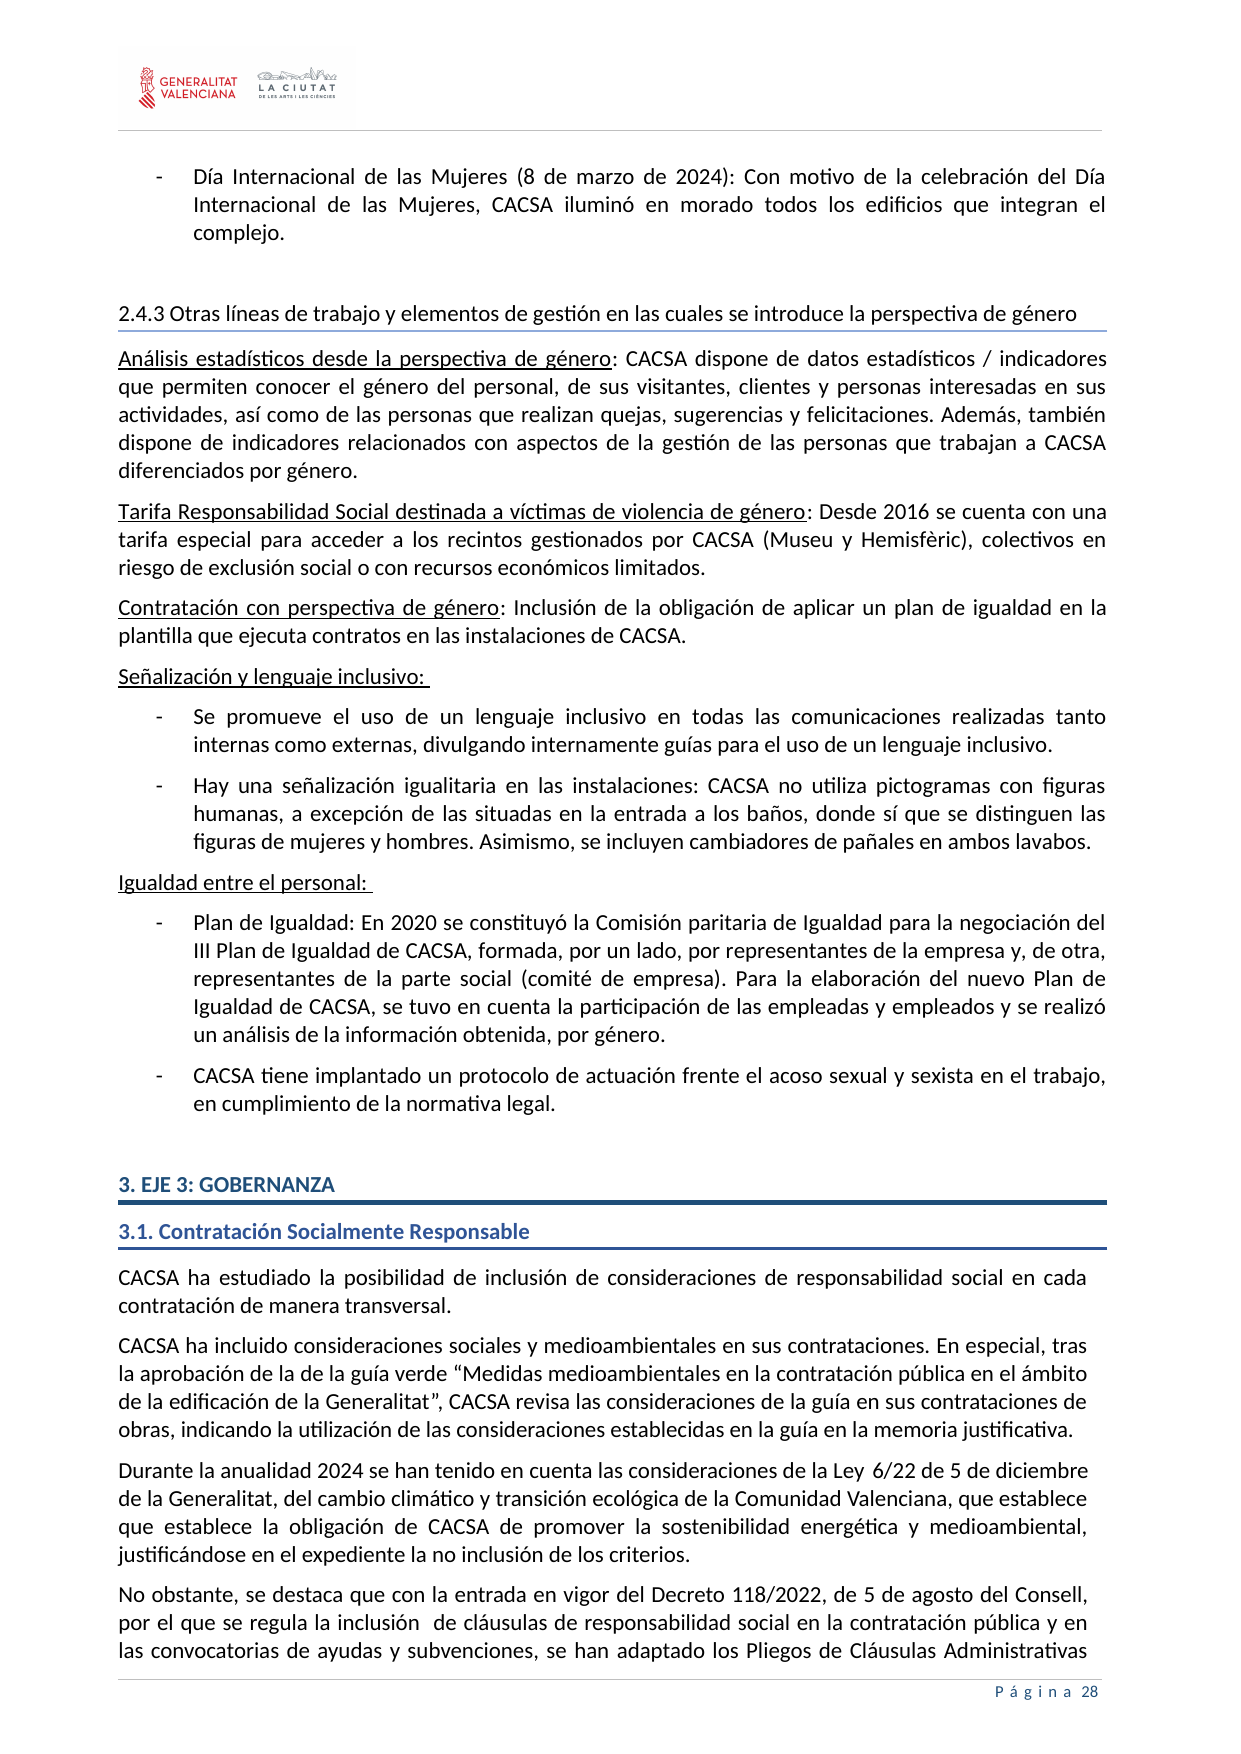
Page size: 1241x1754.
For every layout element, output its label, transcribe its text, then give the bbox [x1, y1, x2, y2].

text CACSA ha incluido consideraciones sociales y medioambientales en sus contrataciones. En especial, tras la aprobación de la de la guía verde “Medidas medioambientales en la contratación pública en el ámbito de la edificación de la Generalitat”, CACSA revisa las consideraciones de la guía en sus contrataciones de obras, indicando la utilización de las consideraciones establecidas en la guía en la memoria justificativa. [118, 1331, 1089, 1443]
text Análisis estadísticos desde la perspectiva de género: CACSA dispone de datos estadísticos / indicadores que permiten conocer el género del personal, de sus visitantes, clientes y personas interesadas en sus actividades, así como de las personas que realizan quejas, sugerencias y felicitaciones. Además, también dispone de indicadores relacionados con aspectos de la gestión de las personas que trabajan a CACSA diferenciados por género. [118, 344, 1107, 484]
text Contratación con perspectiva de género: Inclusión de la obligación de aplicar un plan de igualdad en la plantilla que ejecuta contratos en las instalaciones de CACSA. [118, 593, 1107, 649]
subtitle 3. EJE 3: GOBERNANZA [118, 1170, 1107, 1200]
subtitle 2.4.3 Otras líneas de trabajo y elementos de gestión en las cuales se introduce la perspectiva de género [118, 299, 1107, 330]
text Igualdad entre el personal: [118, 868, 1107, 896]
list Hay una señalización igualitaria en las instalaciones: CACSA no utiliza pictogramas con figuras humanas, a excepción de las situadas en la entrada a los baños, donde sí que se distinguen las figuras de mujeres y hombres. Asimismo, se incluyen cambiadores de pañales en ambos lavabos. [156, 771, 1107, 855]
subtitle 3.1. Contratación Socialmente Responsable [118, 1217, 1107, 1247]
text Durante la anualidad 2024 se han tenido en cuenta las consideraciones de la Ley 6/22 de 5 de diciembre de la Generalitat, del cambio climático y transición ecológica de la Comunidad Valenciana, que establece que establece la obligación de CACSA de promover la sostenibilidad energética y medioambiental, justificándose en el expediente la no inclusión de los criterios. [118, 1456, 1089, 1568]
text Tarifa Responsabilidad Social destinada a víctimas de violencia de género: Desde 2016 se cuenta con una tarifa especial para acceder a los recintos gestionados por CACSA (Museu y Hemisfèric), colectivos en riesgo de exclusión social o con recursos económicos limitados. [118, 497, 1107, 581]
list CACSA tiene implantado un protocolo de actuación frente el acoso sexual y sexista en el trabajo, en cumplimiento de la normativa legal. [156, 1061, 1107, 1117]
list Se promueve el uso de un lenguaje inclusivo en todas las comunicaciones realizadas tanto internas como externas, divulgando internamente guías para el uso de un lenguaje inclusivo. [156, 702, 1107, 758]
text CACSA ha estudiado la posibilidad de inclusión de consideraciones de responsabilidad social en cada contratación de manera transversal. [118, 1263, 1089, 1319]
text No obstante, se destaca que con la entrada en vigor del Decreto 118/2022, de 5 de agosto del Consell, por el que se regula la inclusión de cláusulas de responsabilidad social en la contratación pública y en las convocatorias de ayudas y subvenciones, se han adaptado los Pliegos de Cláusulas Administrativas [118, 1581, 1089, 1664]
list Día Internacional de las Mujeres (8 de marzo de 2024): Con motivo de la celebración del Día Internacional de las Mujeres, CACSA iluminó en morado todos los edificios que integran el complejo. [156, 162, 1107, 247]
list Plan de Igualdad: En 2020 se constituyó la Comisión paritaria de Igualdad para la negociación del III Plan de Igualdad de CACSA, formada, por un lado, por representantes de la empresa y, de otra, representantes de la parte social (comité de empresa). Para la elaboración del nuevo Plan de Igualdad de CACSA, se tuvo en cuenta la participación de las empleadas y empleados y se realizó un análisis de la información obtenida, por género. [156, 908, 1107, 1048]
text Señalización y lenguaje inclusivo: [118, 662, 1107, 690]
